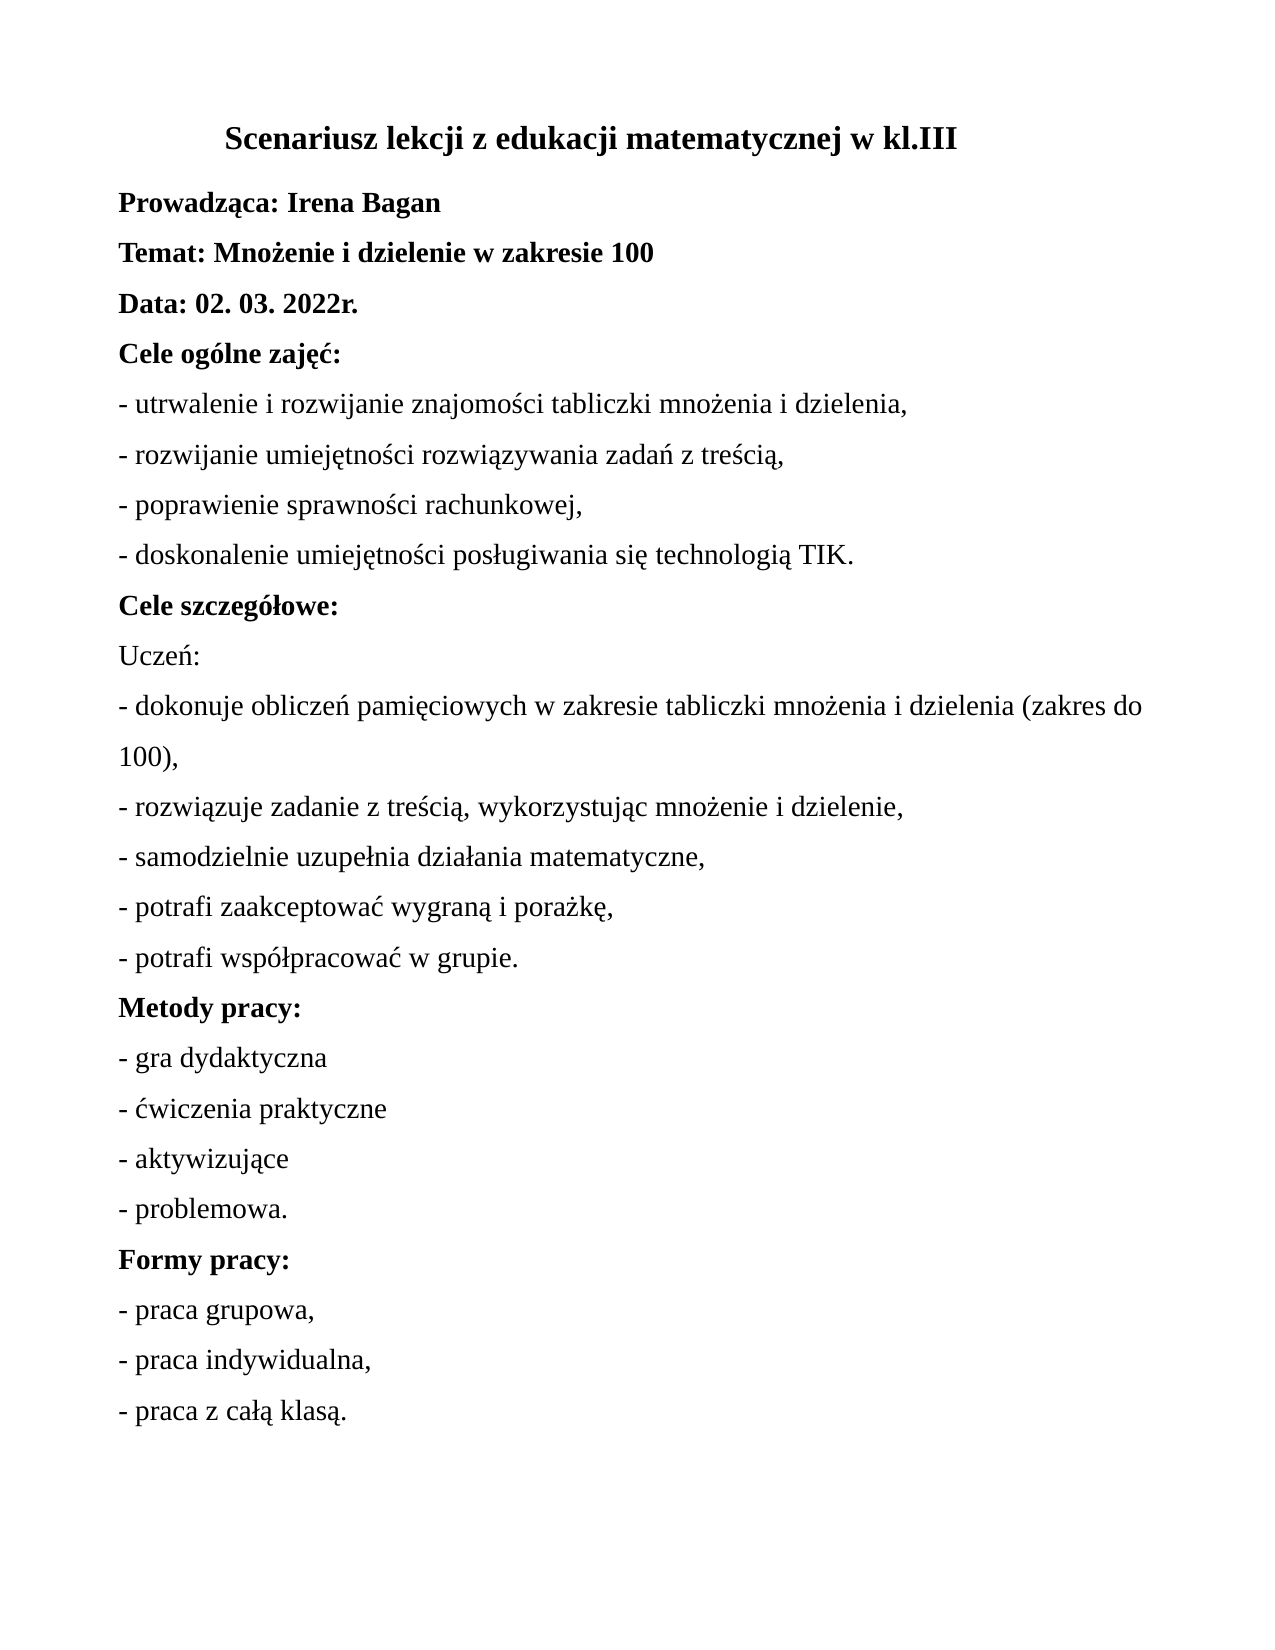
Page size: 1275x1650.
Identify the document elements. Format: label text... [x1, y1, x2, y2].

text Temat: Mnożenie i dzielenie w zakresie 100 [118, 236, 1157, 269]
text - ćwiczenia praktyczne [118, 1091, 1157, 1124]
text Data: 02. 03. 2022r. Cele ogólne zajęć: - utrwalenie i rozwijanie znajomości tabliczki mnożenia i dzielenia, - rozwijanie umiejętności rozwiązywania zadań z treścią, - poprawienie sprawności rachunkowej, - doskonalenie umiejętności posługiwania się technologią TIK. [118, 286, 1157, 571]
text Scenariusz lekcji z edukacji matematycznej w kl.III [118, 118, 1157, 185]
text Cele szczegółowe: Uczeń: - dokonuje obliczeń pamięciowych w zakresie tabliczki mnożenia i dzielenia (zakres do 100), - rozwiązuje zadanie z treścią, wykorzystując mnożenie i dzielenie, - samodzielnie uzupełnia działania matematyczne, - potrafi zaakceptować wygraną i porażkę, [118, 588, 1157, 923]
text - potrafi współpracować w grupie. Metody pracy: - gra dydaktyczna [118, 940, 1157, 1074]
text - aktywizujące [118, 1141, 1157, 1175]
text Prowadząca: Irena Bagan [118, 185, 1157, 219]
text - problemowa. Formy pracy: - praca grupowa, - praca indywidualna, - praca z całą klasą. [118, 1191, 1157, 1426]
